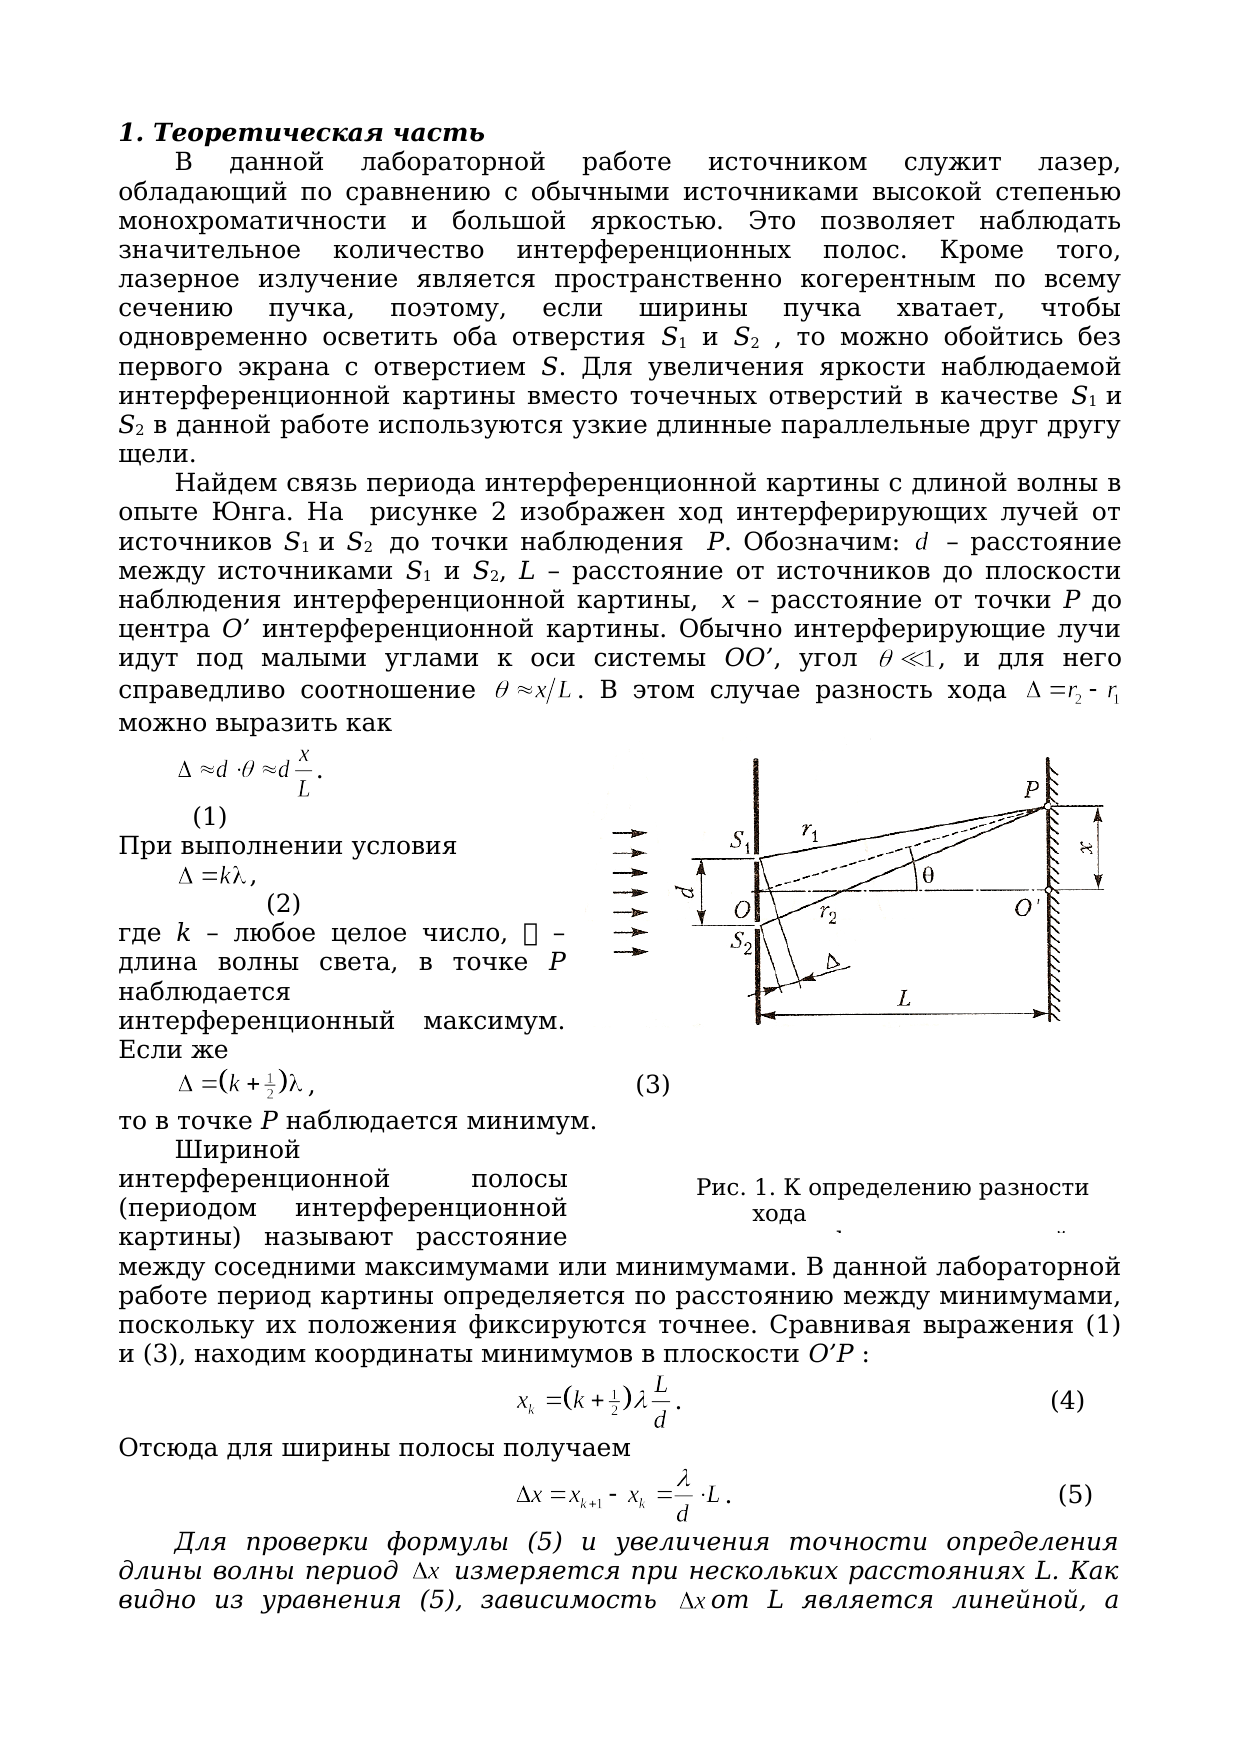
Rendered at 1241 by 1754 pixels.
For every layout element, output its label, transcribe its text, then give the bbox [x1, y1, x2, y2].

text Найдем связь периода интерференционной картины с длиной волны в опыте Юнга. На рисунке 2 изображен ход интерферирующих лучей от источников S1 и S2 до точки наблюдения P. Обозначим: – расстояние между источниками S1 и S2, L – расстояние от источников до плоскости наблюдения интерференционной картины, x – расстояние от точки P до центра O’ интерференционной картины. Обычно интерферирующие лучи идут под малыми углами к оси системы OO’, угол , и для него справедливо соотношение . В этом случае разность хода можно выразить как [118, 468, 1122, 737]
text где k – любое целое число,  – длина волны света, в точке P наблюдается интерференционный максимум. Если же [118, 918, 1122, 1064]
text В данной лабораторной работе источником служит лазер, обладающий по сравнению с обычными источниками высокой степенью монохроматичности и большой яркостью. Это позволяет наблюдать значительное количество интерференционных полос. Кроме того, лазерное излучение является пространственно когерентным по всему сечению пучка, поэтому, если ширины пучка хватает, чтобы одновременно осветить оба отверстия S1 и S2 , то можно обойтись без первого экрана с отверстием S. Для увеличения яркости наблюдаемой интерференционной картины вместо точечных отверстий в качестве S1 и S2 в данной работе используются узкие длинные параллельные друг другу щели. [118, 147, 1122, 468]
text . (5) [118, 1462, 1122, 1527]
text то в точке P наблюдается минимум. [118, 1106, 1122, 1135]
text , (2) [118, 860, 584, 918]
text При выполнении условия [118, 831, 584, 860]
text . (4) [118, 1368, 1122, 1433]
text , (3) [118, 1064, 1122, 1106]
picture [584, 737, 1122, 1035]
text Для проверки формулы (5) и увеличения точности определения длины волны период измеряется при нескольких расстояниях L. Как видно из уравнения (5), зависимость от L является линейной, а [118, 1527, 1122, 1614]
text Шириной интерференционной полосы (периодом интерференционной картины) называют расстояние между соседними максимумами или минимумами. В данной лабораторной работе период картины определяется по расстоянию между минимумами, поскольку их положения фиксируются точнее. Сравнивая выражения (1) и (3), находим координаты минимумов в плоскости O’P : [118, 1135, 1122, 1368]
text Отсюда для ширины полосы получаем [118, 1433, 1122, 1462]
text Рис. 1. К определению разности хода интерферирующих лучей [696, 1174, 1134, 1233]
text . (1) [118, 737, 584, 831]
text 1. Теоретическая часть [118, 118, 1122, 147]
